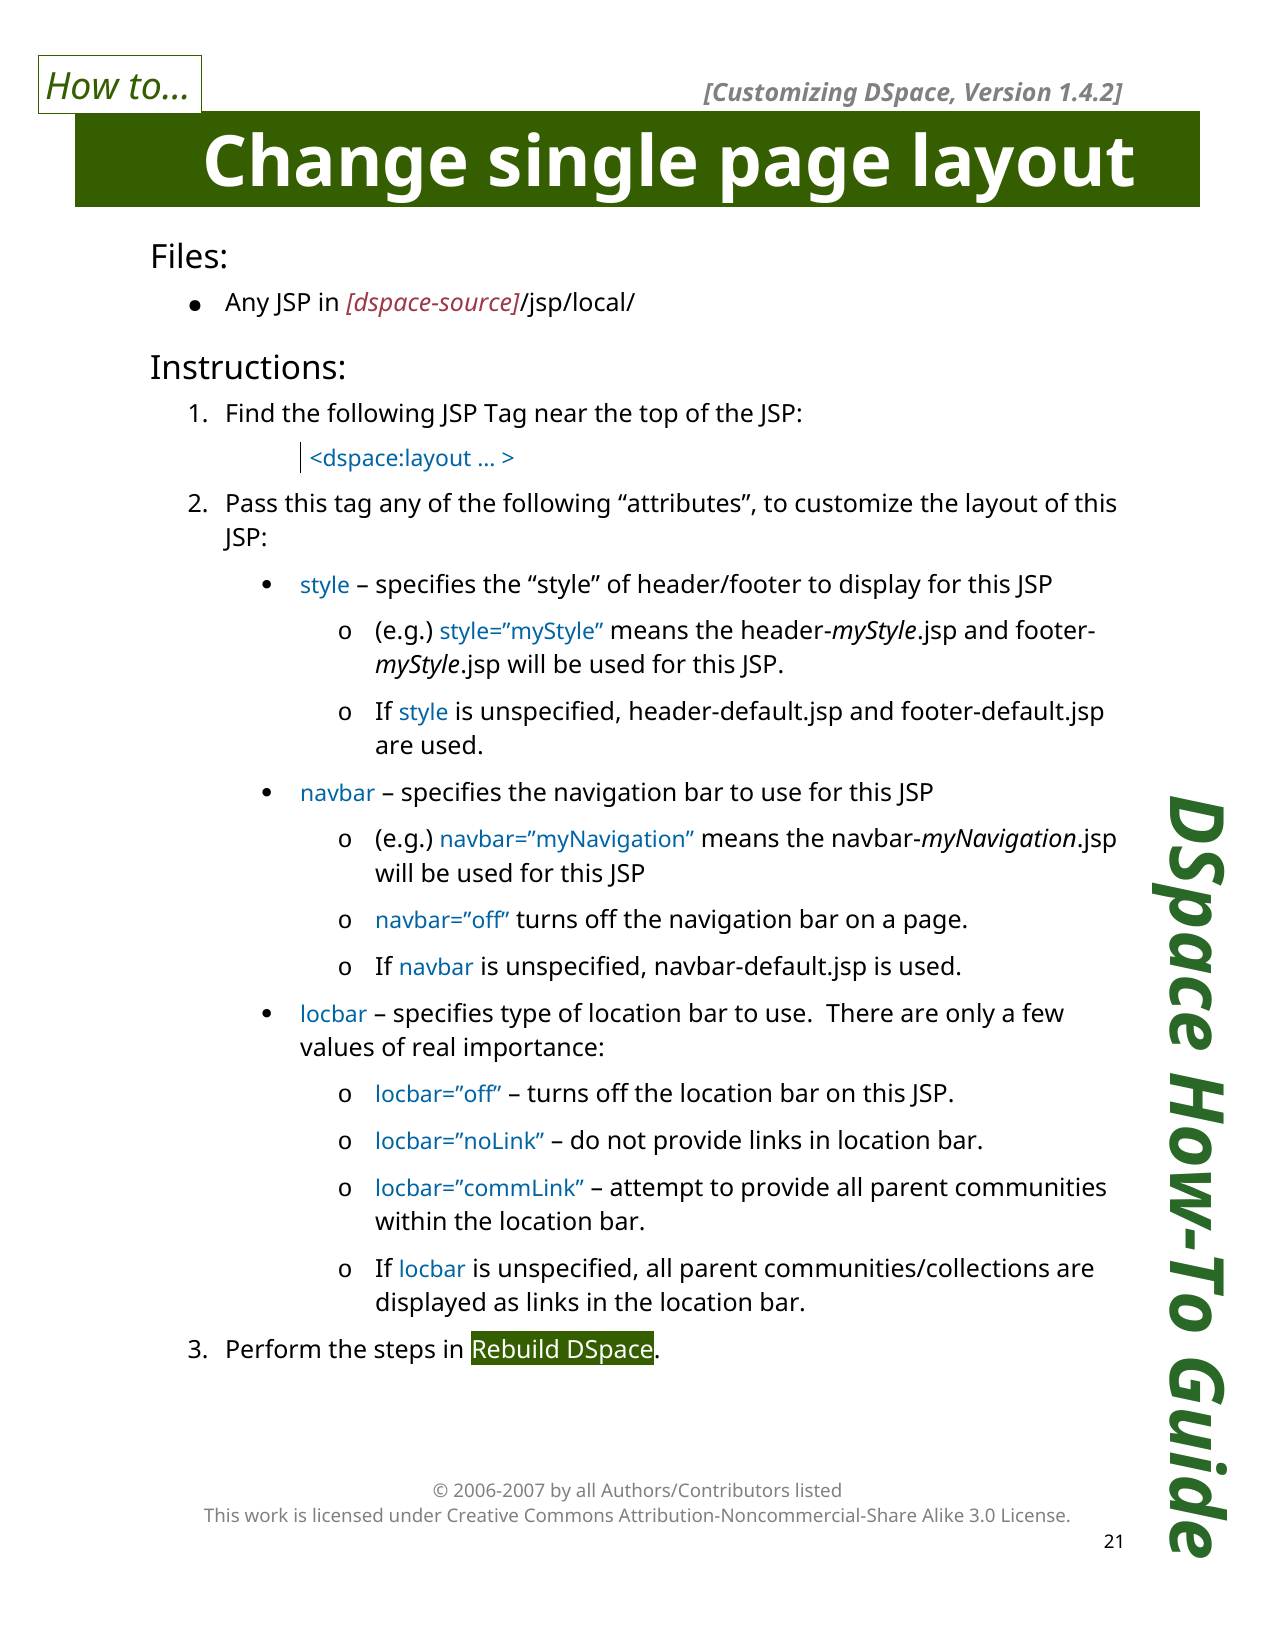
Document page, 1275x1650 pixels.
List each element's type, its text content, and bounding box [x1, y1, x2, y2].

subtitle Instructions: [150, 344, 1125, 389]
subtitle Change single page layout [75, 111, 1200, 207]
list Perform the steps in Rebuild DSpace. [654, 1331, 1125, 1365]
list locbar=”commLink” – attempt to provide all parent communities within the location bar. [337, 1170, 1125, 1238]
list If style is unspecified, header-default.jsp and footer-default.jsp are used. [337, 694, 1125, 762]
list Any JSP in [dspace-source]/jsp/local/ [187, 285, 1125, 319]
list style – specifies the “style” of header/footer to display for this JSP [262, 566, 1125, 600]
list Find the following JSP Tag near the top of the JSP: [187, 395, 1125, 429]
list locbar=”off” – turns off the location bar on this JSP. [337, 1076, 1125, 1110]
list If navbar is unspecified, navbar-default.jsp is used. [337, 949, 1125, 983]
list If locbar is unspecified, all parent communities/collections are displayed as links in the location bar. [337, 1251, 1125, 1319]
list navbar=”off” turns off the navigation bar on a page. [337, 902, 1125, 936]
subtitle Files: [150, 233, 1125, 278]
list (e.g.) navbar=”myNavigation” means the navbar-myNavigation.jsp will be used for this JSP [337, 821, 1125, 889]
list (e.g.) style=”myStyle” means the header-myStyle.jsp and footer-myStyle.jsp will be used for this JSP. [337, 613, 1125, 681]
list Perform the steps in Rebuild DSpace. [187, 1331, 471, 1365]
text <dspace:layout … > [301, 442, 1125, 473]
list Pass this tag any of the following “attributes”, to customize the layout of this JSP: [187, 486, 1125, 554]
list locbar=”noLink” – do not provide links in location bar. [337, 1123, 1125, 1157]
list navbar – specifies the navigation bar to use for this JSP [262, 774, 1125, 809]
list locbar – specifies type of location bar to use. There are only a few values of real importance: [262, 996, 1125, 1064]
